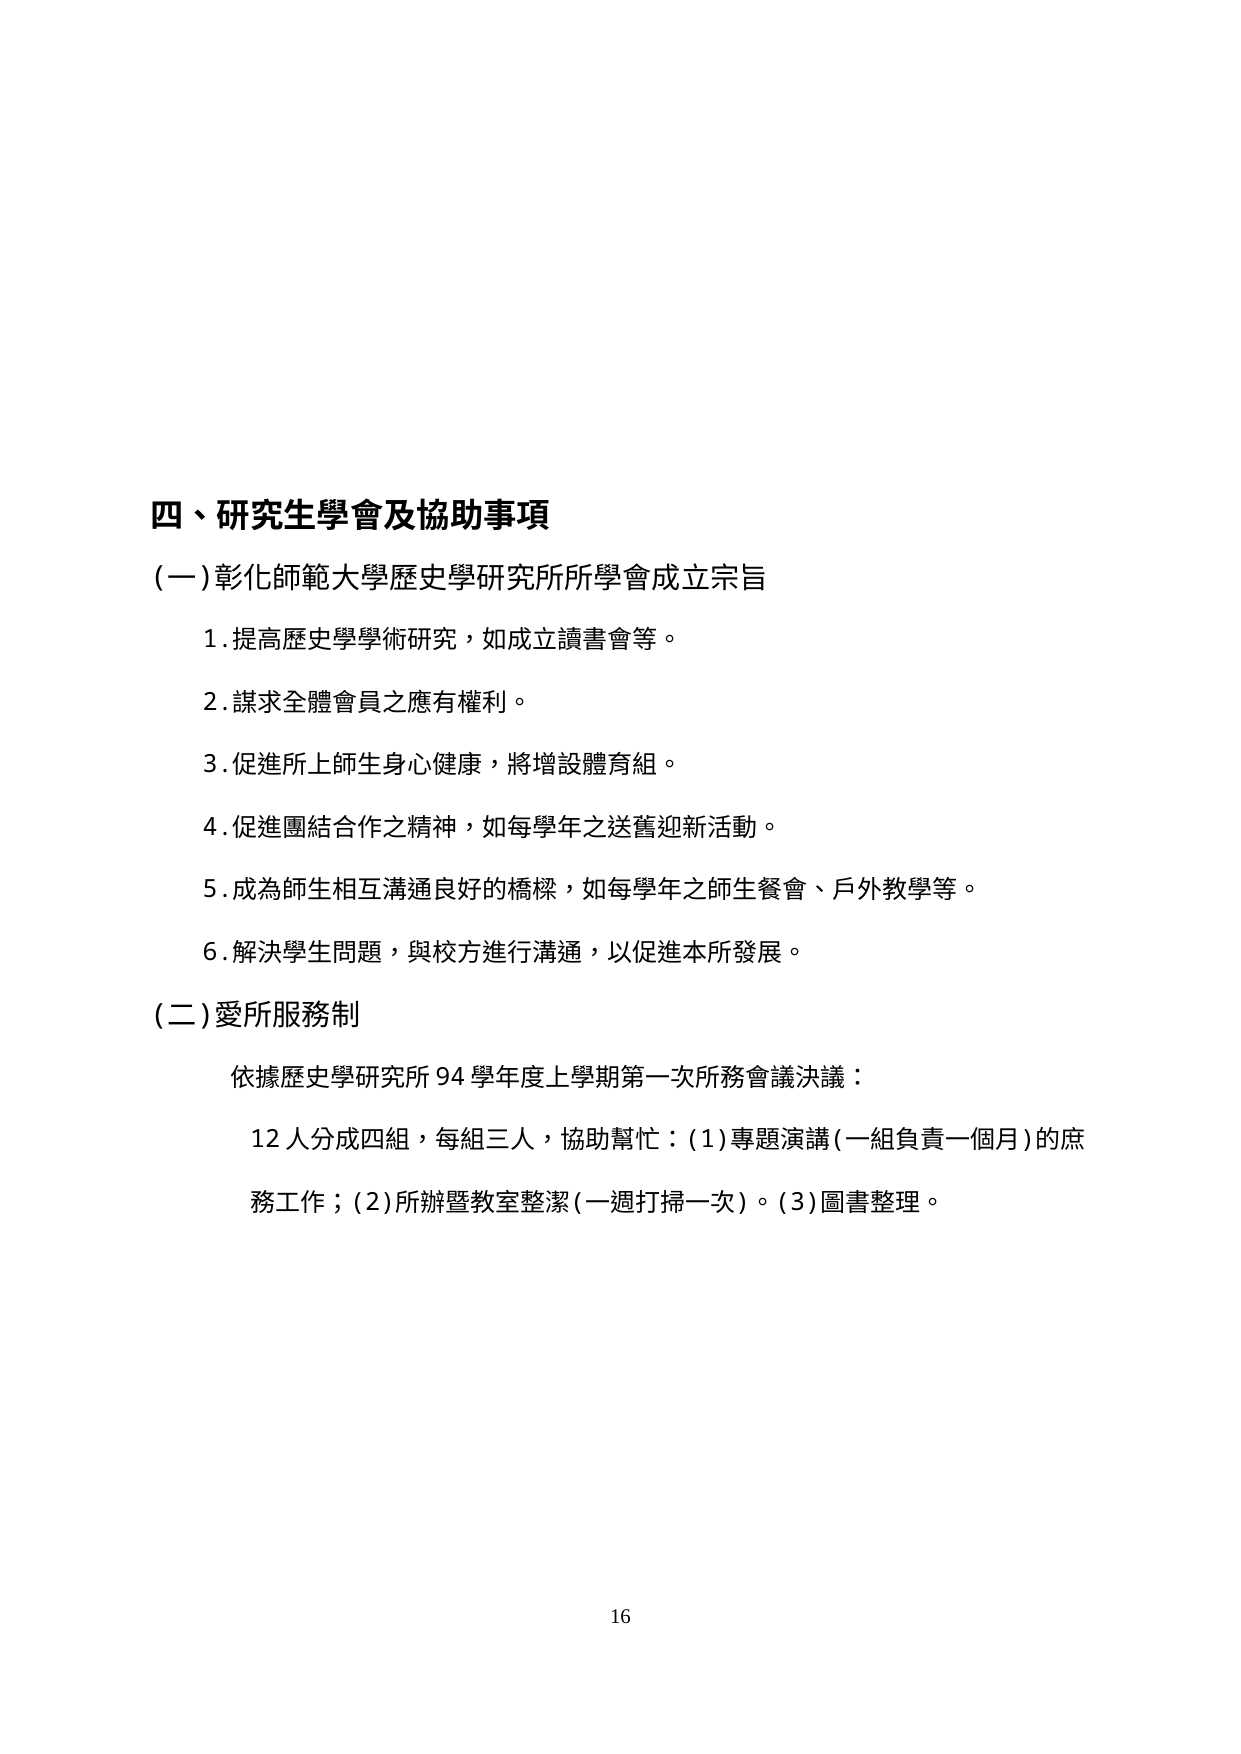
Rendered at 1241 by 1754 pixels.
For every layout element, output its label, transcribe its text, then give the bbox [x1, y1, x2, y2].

text 4.促進團結合作之精神，如每學年之送舊迎新活動。 [202, 784, 1090, 846]
text 12人分成四組，每組三人，協助幫忙：(1)專題演講(一組負責一個月)的庶務工作；(2)所辦暨教室整潔(一週打掃一次)。(3)圖書整理。 [250, 1096, 1090, 1221]
text (二)愛所服務制 [150, 971, 1090, 1034]
text 3.促進所上師生身心健康，將增設體育組。 [202, 721, 1090, 784]
text 5.成為師生相互溝通良好的橋樑，如每學年之師生餐會、戶外教學等。 [202, 846, 1090, 909]
text 6.解決學生問題，與校方進行溝通，以促進本所發展。 [202, 909, 1090, 971]
text 1.提高歷史學學術研究，如成立讀書會等。 [202, 596, 1090, 659]
text 依據歷史學研究所94學年度上學期第一次所務會議決議： [230, 1034, 1090, 1096]
text (一)彰化師範大學歷史學研究所所學會成立宗旨 [150, 534, 1090, 596]
text 四、研究生學會及協助事項 [150, 471, 1090, 534]
text 2.謀求全體會員之應有權利。 [202, 659, 1090, 721]
